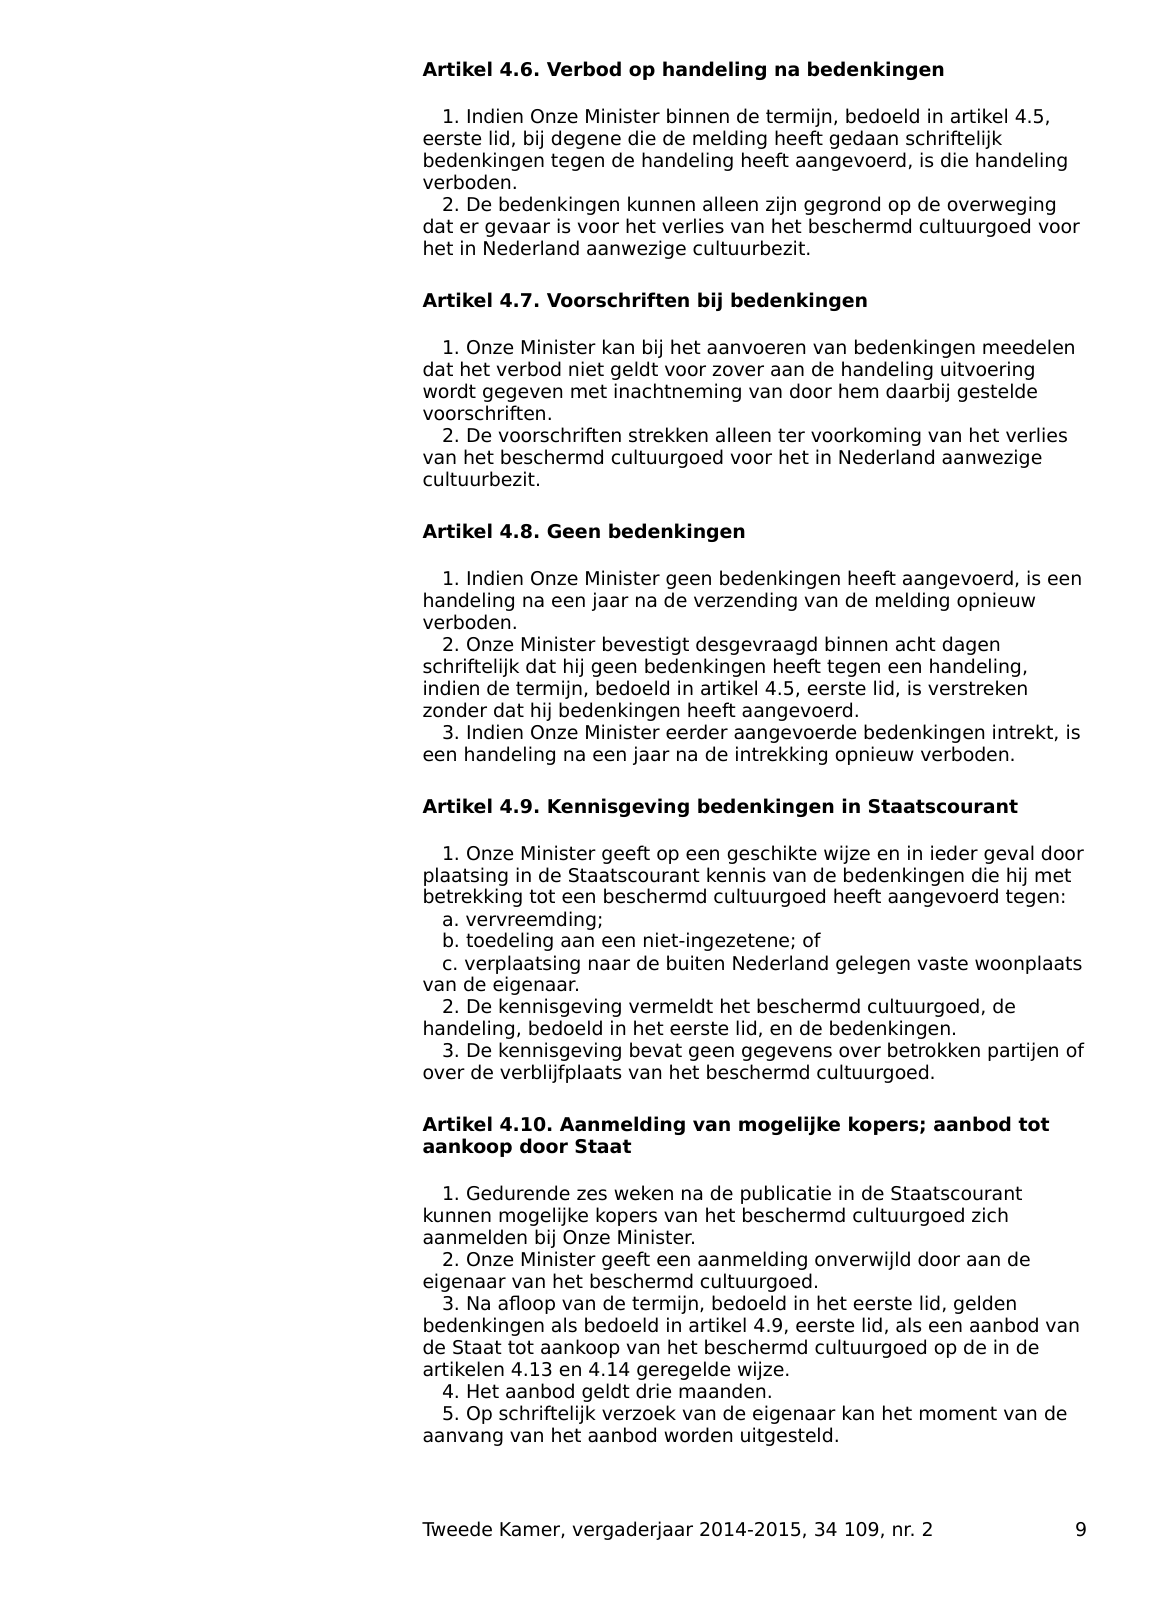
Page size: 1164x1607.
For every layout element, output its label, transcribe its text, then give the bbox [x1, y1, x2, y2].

text 2. De voorschriften strekken alleen ter voorkoming van het verlies van het beschermd cultuurgoed voor het in Nederland aanwezige cultuurbezit. [422, 425, 1087, 491]
text 2. Onze Minister geeft een aanmelding onverwijld door aan de eigenaar van het beschermd cultuurgoed. [422, 1249, 1087, 1293]
text 3. Indien Onze Minister eerder aangevoerde bedenkingen intrekt, is een handeling na een jaar na de intrekking opnieuw verboden. [422, 722, 1087, 766]
subtitle Artikel 4.9. Kennisgeving bedenkingen in Staatscourant [422, 796, 1087, 817]
subtitle Artikel 4.7. Voorschriften bij bedenkingen [422, 290, 1087, 312]
text 2. Onze Minister bevestigt desgevraagd binnen acht dagen schriftelijk dat hij geen bedenkingen heeft tegen een handeling, indien de termijn, bedoeld in artikel 4.5, eerste lid, is verstreken zonder dat hij bedenkingen heeft aangevoerd. [422, 634, 1087, 722]
text 1. Onze Minister kan bij het aanvoeren van bedenkingen meedelen dat het verbod niet geldt voor zover aan de handeling uitvoering wordt gegeven met inachtneming van door hem daarbij gestelde voorschriften. [422, 337, 1087, 425]
subtitle Artikel 4.8. Geen bedenkingen [422, 521, 1087, 543]
text 4. Het aanbod geldt drie maanden. [422, 1381, 1087, 1403]
text 1. Onze Minister geeft op een geschikte wijze en in ieder geval door plaatsing in de Staatscourant kennis van de bedenkingen die hij met betrekking tot een beschermd cultuurgoed heeft aangevoerd tegen: [422, 842, 1087, 908]
text 5. Op schriftelijk verzoek van de eigenaar kan het moment van de aanvang van het aanbod worden uitgesteld. [422, 1403, 1087, 1447]
text 1. Indien Onze Minister geen bedenkingen heeft aangevoerd, is een handeling na een jaar na de verzending van de melding opnieuw verboden. [422, 568, 1087, 634]
text 2. De bedenkingen kunnen alleen zijn gegrond op de overweging dat er gevaar is voor het verlies van het beschermd cultuurgoed voor het in Nederland aanwezige cultuurbezit. [422, 194, 1087, 260]
text 1. Gedurende zes weken na de publicatie in de Staatscourant kunnen mogelijke kopers van het beschermd cultuurgoed zich aanmelden bij Onze Minister. [422, 1183, 1087, 1249]
text 3. De kennisgeving bevat geen gegevens over betrokken partijen of over de verblijfplaats van het beschermd cultuurgoed. [422, 1040, 1087, 1084]
text c. verplaatsing naar de buiten Nederland gelegen vaste woonplaats van de eigenaar. [422, 952, 1087, 996]
text a. vervreemding; [422, 908, 1087, 930]
subtitle Artikel 4.10. Aanmelding van mogelijke kopers; aanbod tot aankoop door Staat [422, 1114, 1087, 1158]
text 2. De kennisgeving vermeldt het beschermd cultuurgoed, de handeling, bedoeld in het eerste lid, en de bedenkingen. [422, 996, 1087, 1040]
text 1. Indien Onze Minister binnen de termijn, bedoeld in artikel 4.5, eerste lid, bij degene die de melding heeft gedaan schriftelijk bedenkingen tegen de handeling heeft aangevoerd, is die handeling verboden. [422, 106, 1087, 194]
text 3. Na afloop van de termijn, bedoeld in het eerste lid, gelden bedenkingen als bedoeld in artikel 4.9, eerste lid, als een aanbod van de Staat tot aankoop van het beschermd cultuurgoed op de in de artikelen 4.13 en 4.14 geregelde wijze. [422, 1293, 1087, 1381]
text b. toedeling aan een niet-ingezetene; of [422, 930, 1087, 952]
subtitle Artikel 4.6. Verbod op handeling na bedenkingen [422, 59, 1087, 81]
